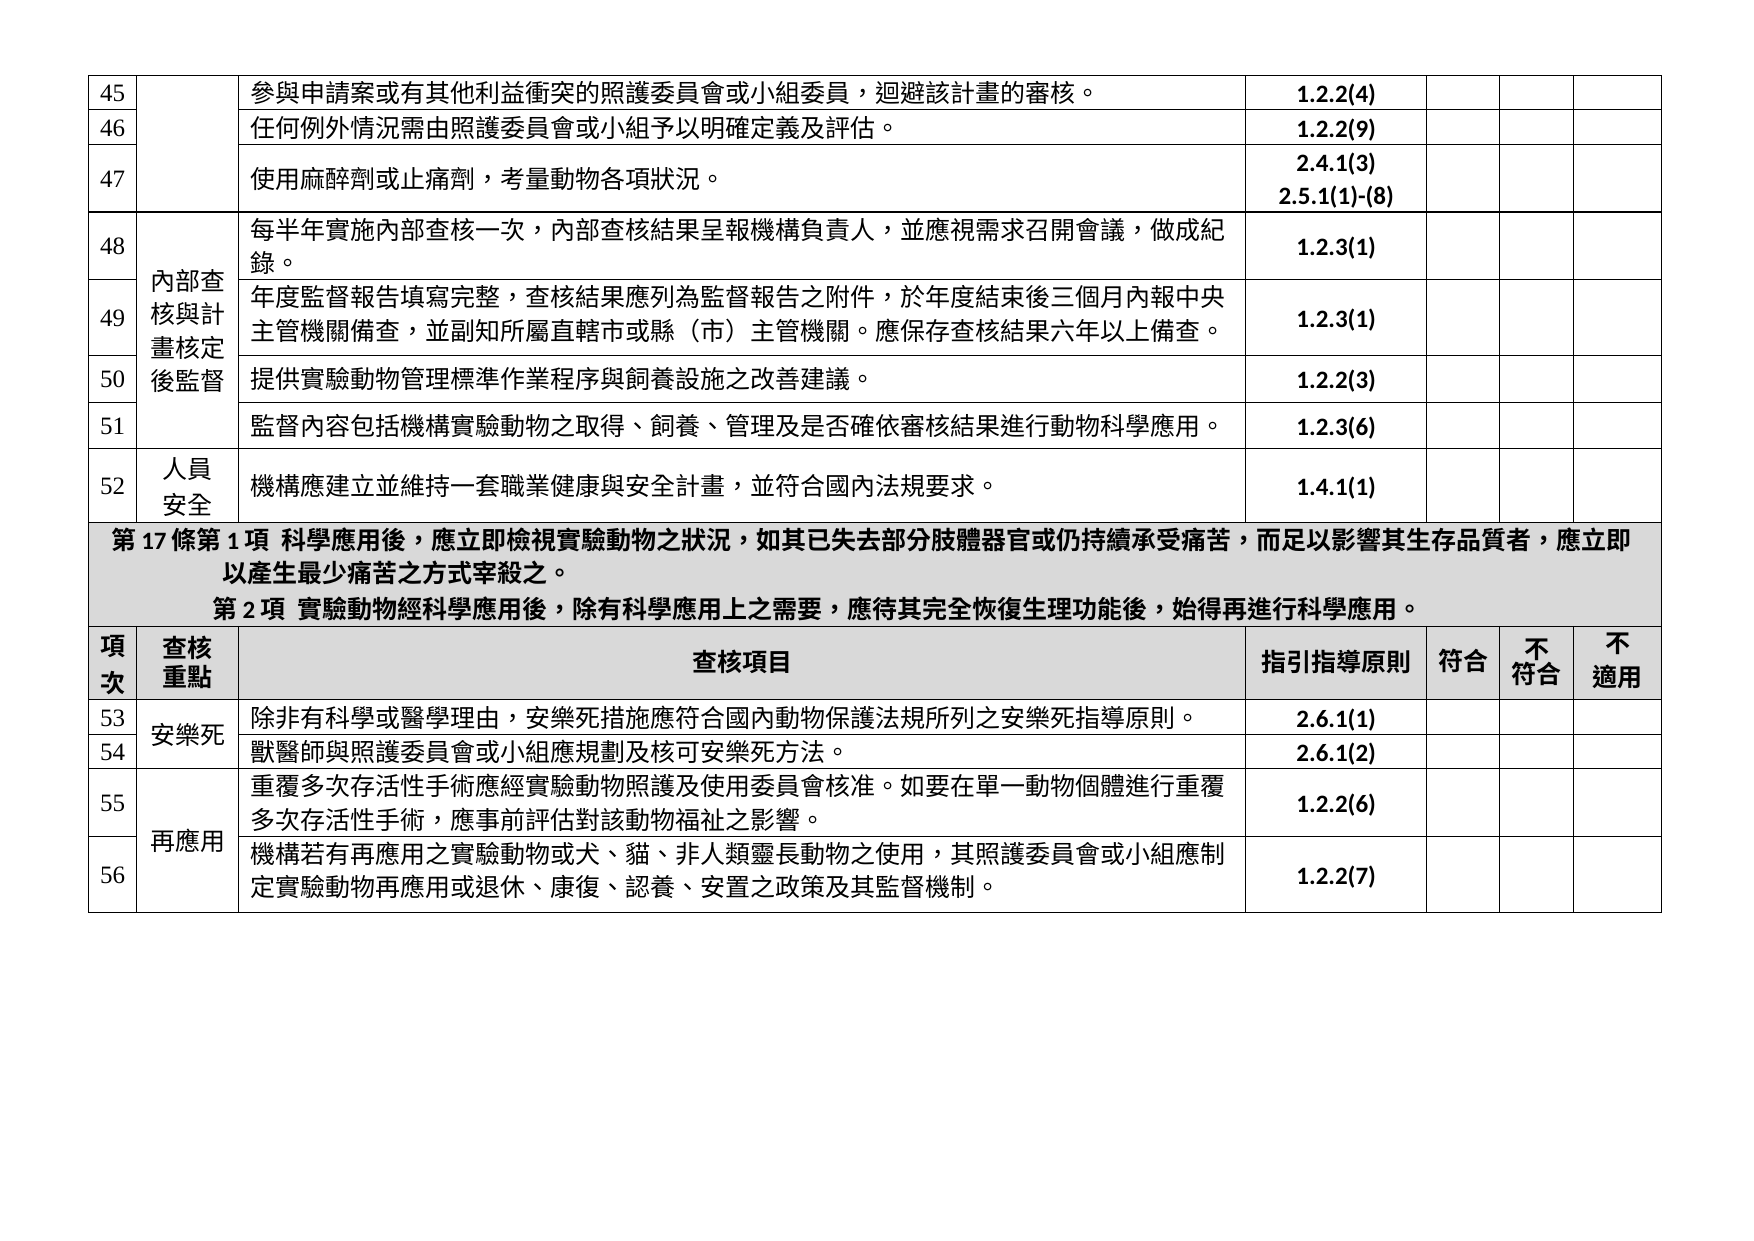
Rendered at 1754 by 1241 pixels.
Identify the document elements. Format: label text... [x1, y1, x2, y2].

table_cell [1500, 449, 1573, 522]
table_cell 除非有科學或醫學理由，安樂死措施應符合國內動物保護法規所列之安樂死指導原則。 [239, 700, 1245, 734]
table_cell [1427, 76, 1499, 109]
table_cell 人員 安全 [137, 449, 238, 522]
table_cell 監督內容包括機構實驗動物之取得、飼養、管理及是否確依審核結果進行動物科學應用。 [239, 403, 1245, 448]
table_cell 內部查核與計畫核定後監督 [137, 213, 238, 448]
table_cell 機構若有再應用之實驗動物或犬、貓、非人類靈長動物之使用，其照護委員會或小組應制定實驗動物再應用或退休、康復、認養、安置之政策及其監督機制。 [239, 837, 1245, 912]
table_cell [1500, 110, 1573, 144]
table_cell 54 [89, 735, 136, 768]
table_cell [1500, 403, 1573, 448]
table_cell 50 [89, 356, 136, 402]
table_cell 1.2.2(4) [1246, 76, 1426, 109]
table_cell [1574, 76, 1661, 109]
table_cell 1.2.3(1) [1246, 213, 1426, 279]
table_cell 機構應建立並維持一套職業健康與安全計畫，並符合國內法規要求。 [239, 449, 1245, 522]
table_cell 47 [89, 145, 136, 211]
table_cell [1427, 837, 1499, 912]
table_cell [1500, 145, 1573, 211]
table_cell 1.2.3(6) [1246, 403, 1426, 448]
table_cell 2.6.1(1) [1246, 700, 1426, 734]
table_cell [1574, 356, 1661, 402]
table_cell 45 [89, 76, 136, 109]
table_cell 再應用 [137, 769, 238, 912]
table_cell 任何例外情況需由照護委員會或小組予以明確定義及評估。 [239, 110, 1245, 144]
table_cell [1427, 110, 1499, 144]
table_cell 獸醫師與照護委員會或小組應規劃及核可安樂死方法。 [239, 735, 1245, 768]
table_cell [1500, 837, 1573, 912]
table_cell 指引指導原則 [1246, 627, 1426, 699]
table_cell [1574, 769, 1661, 836]
table_cell [1500, 356, 1573, 402]
table_cell 使用麻醉劑或止痛劑，考量動物各項狀況。 [239, 145, 1245, 211]
table_cell [1427, 403, 1499, 448]
table_cell [1500, 280, 1573, 355]
table_cell [1574, 403, 1661, 448]
table_cell 1.2.2(7) [1246, 837, 1426, 912]
table_cell [1500, 769, 1573, 836]
table_cell 1.2.2(6) [1246, 769, 1426, 836]
table_cell [1500, 700, 1573, 734]
table_cell 安樂死 [137, 700, 238, 768]
table_cell [137, 76, 238, 211]
table_cell 56 [89, 837, 136, 912]
table_cell [1500, 213, 1573, 279]
table_cell [1574, 110, 1661, 144]
table_cell 1.2.2(3) [1246, 356, 1426, 402]
table_cell [1427, 769, 1499, 836]
table_cell 每半年實施內部查核一次，內部查核結果呈報機構負責人，並應視需求召開會議，做成紀錄。 [239, 213, 1245, 279]
table_cell [1500, 735, 1573, 768]
table_cell 提供實驗動物管理標準作業程序與飼養設施之改善建議。 [239, 356, 1245, 402]
table_cell [1574, 449, 1661, 522]
table_cell [1427, 280, 1499, 355]
table_cell 48 [89, 213, 136, 279]
table_cell [1574, 837, 1661, 912]
table_cell [1427, 449, 1499, 522]
table_cell 不 符合 [1500, 627, 1573, 699]
table_cell [1427, 356, 1499, 402]
table_cell 2.4.1(3) 2.5.1(1)-(8) [1246, 145, 1426, 211]
table_cell [1574, 700, 1661, 734]
table_cell [1427, 700, 1499, 734]
table_cell 55 [89, 769, 136, 836]
table_cell 53 [89, 700, 136, 734]
table_cell 52 [89, 449, 136, 522]
table_cell 年度監督報告填寫完整，查核結果應列為監督報告之附件，於年度結束後三個月內報中央主管機關備查，並副知所屬直轄市或縣（市）主管機關。應保存查核結果六年以上備查。 [239, 280, 1245, 355]
table_cell 重覆多次存活性手術應經實驗動物照護及使用委員會核准。如要在單一動物個體進行重覆多次存活性手術，應事前評估對該動物福祉之影響。 [239, 769, 1245, 836]
table_cell 2.6.1(2) [1246, 735, 1426, 768]
table_cell 查核項目 [239, 627, 1245, 699]
table_cell 項次 [89, 627, 136, 699]
table_cell [1574, 213, 1661, 279]
table_cell 1.2.2(9) [1246, 110, 1426, 144]
table_cell 46 [89, 110, 136, 144]
table_cell [1427, 213, 1499, 279]
table_cell 符合 [1427, 627, 1499, 699]
table_cell 1.4.1(1) [1246, 449, 1426, 522]
table_cell 1.2.3(1) [1246, 280, 1426, 355]
table_cell [1500, 76, 1573, 109]
table_cell 51 [89, 403, 136, 448]
table_cell 查核 重點 [137, 627, 238, 699]
table_cell [1427, 145, 1499, 211]
table_cell [1574, 145, 1661, 211]
table_cell 第17條第1項 科學應用後，應立即檢視實驗動物之狀況，如其已失去部分肢體器官或仍持續承受痛苦，而足以影響其生存品質者，應立即以產生最少痛苦之方式宰殺之。 第2項 實驗動物經科學應用後，除有科學應用上之需要，應待其完全恢復生理功能後，始得再進行科學應用。 [89, 523, 1661, 626]
table_cell [1574, 735, 1661, 768]
table_cell [1574, 280, 1661, 355]
table_cell 不 適用 [1574, 627, 1661, 699]
table_cell [1427, 735, 1499, 768]
table_cell 49 [89, 280, 136, 355]
table_cell 參與申請案或有其他利益衝突的照護委員會或小組委員，迴避該計畫的審核。 [239, 76, 1245, 109]
